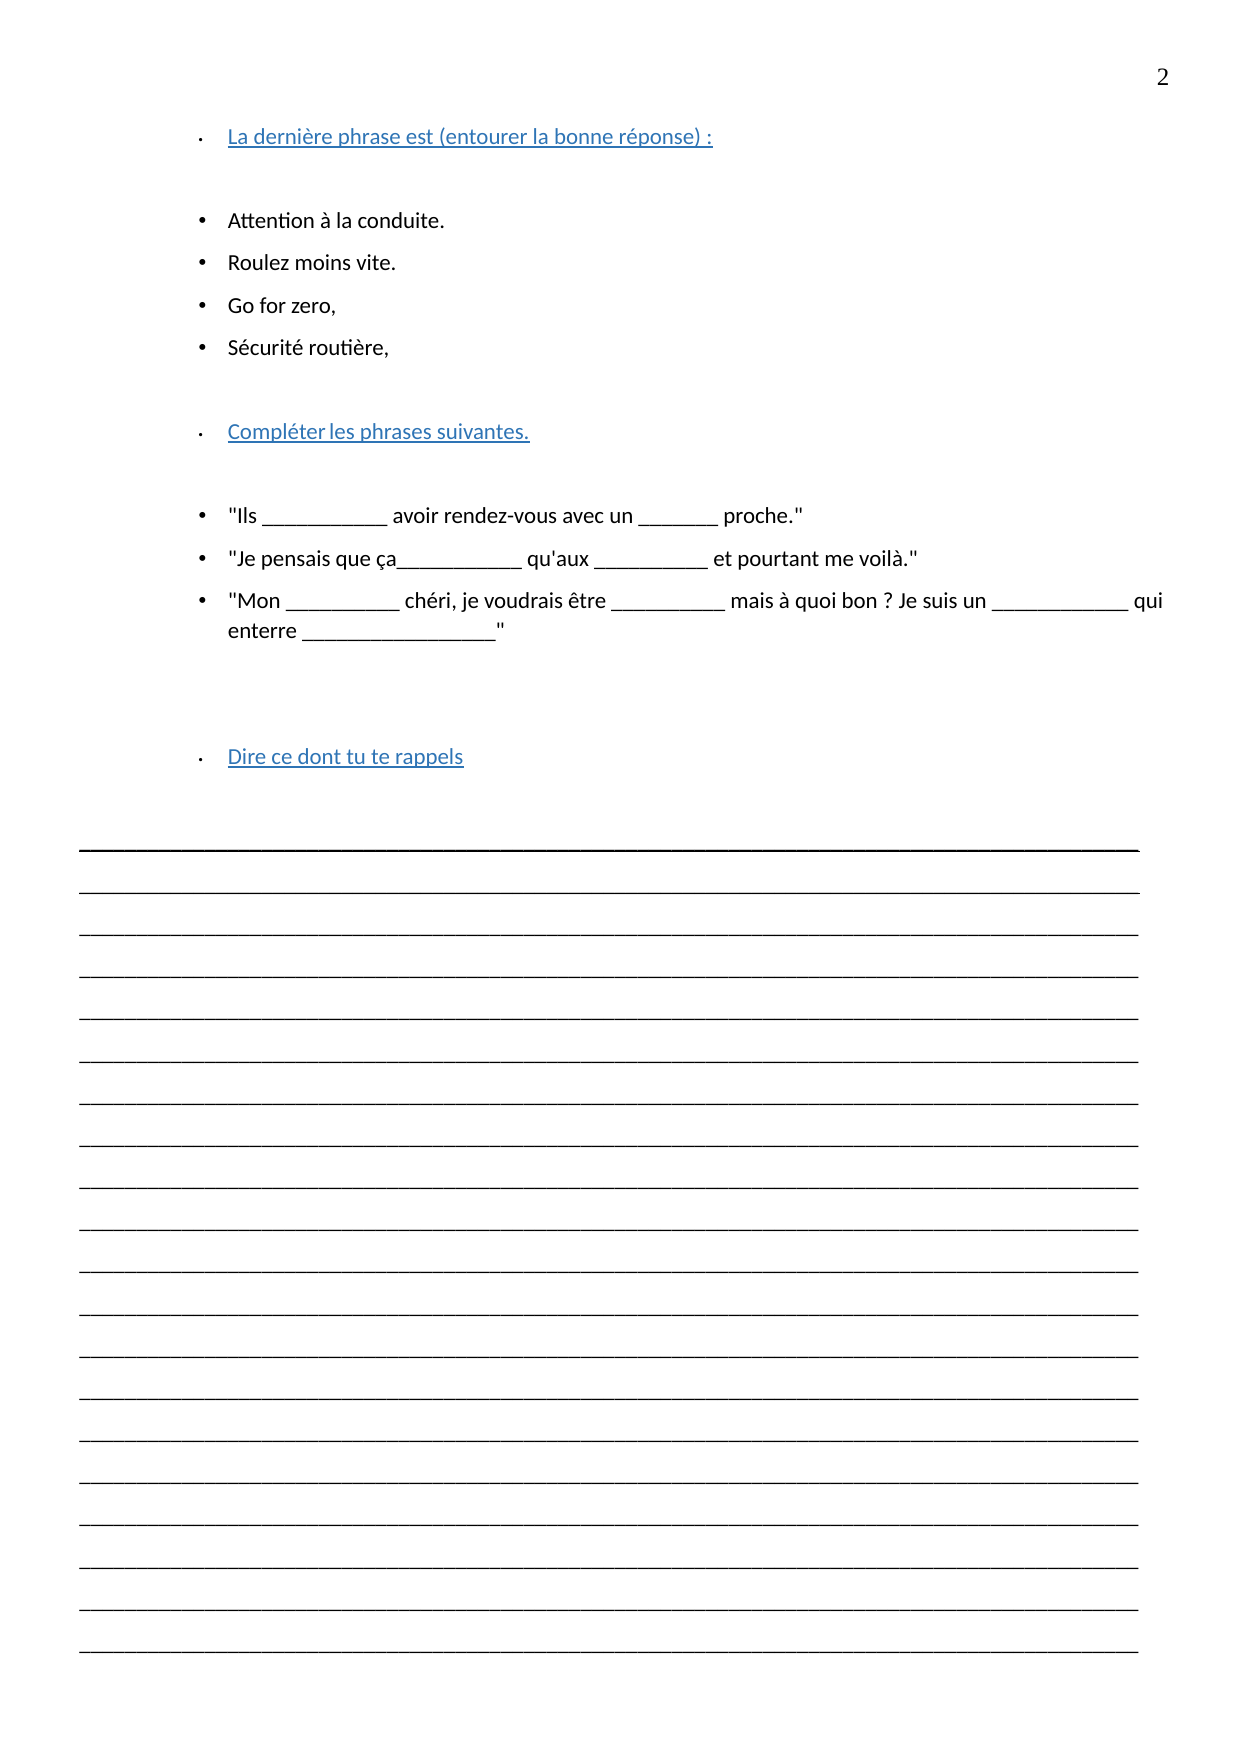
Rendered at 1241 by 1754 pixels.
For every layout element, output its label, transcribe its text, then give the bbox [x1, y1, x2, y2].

text _____________________________________________________________________________________________ [79, 994, 1169, 1023]
list Dire ce dont tu te rappels [198, 741, 1169, 770]
list "Je pensais que ça___________ qu'aux __________ et pourtant me voilà." [198, 542, 1169, 572]
list Sécurité routière, [198, 331, 1169, 361]
text _____________________________________________________________________________________________ [79, 1500, 1169, 1530]
list Go for zero, [198, 289, 1169, 319]
text _____________________________________________________________________________________________ [79, 1542, 1169, 1572]
text _____________________________________________________________________________________________ [79, 909, 1169, 939]
text _____________________________________________________________________________________________ [79, 1627, 1169, 1656]
text _____________________________________________________________________________________________ [79, 1289, 1169, 1319]
list "Ils ___________ avoir rendez-vous avec un _______ proche." [198, 500, 1169, 530]
text _____________________________________________________________________________________________ [79, 1078, 1169, 1108]
text _____________________________________________________________________________________________ [79, 867, 1169, 897]
text _____________________________________________________________________________________________ [79, 1162, 1169, 1192]
text _____________________________________________________________________________________________ [79, 1416, 1169, 1445]
list Roulez moins vite. [198, 247, 1169, 277]
text _____________________________________________________________________________________________ [79, 952, 1169, 981]
list Attention à la conduite. [198, 205, 1169, 234]
text _____________________________________________________________________________________________ [79, 1036, 1169, 1066]
text _____________________________________________________________________________________________ [79, 1120, 1169, 1150]
text _____________________________________________________________________________________________ [79, 1458, 1169, 1487]
text _____________________________________________________________________________________________ [79, 1331, 1169, 1361]
text _____________________________________________________________________________________________ [79, 1373, 1169, 1403]
list La dernière phrase est (entourer la bonne réponse) : [198, 120, 1169, 150]
text _____________________________________________________________________________________________ [79, 1205, 1169, 1234]
list "Mon __________ chéri, je voudrais être __________ mais à quoi bon ? Je suis un ____________ qui enterre _________________" [198, 584, 1169, 644]
text _____________________________________________________________________________________________ [79, 1247, 1169, 1277]
text _____________________________________________________________________________________________ [79, 825, 1169, 855]
text _____________________________________________________________________________________________ [79, 1584, 1169, 1614]
list Compléter les phrases suivantes. [198, 416, 1169, 445]
